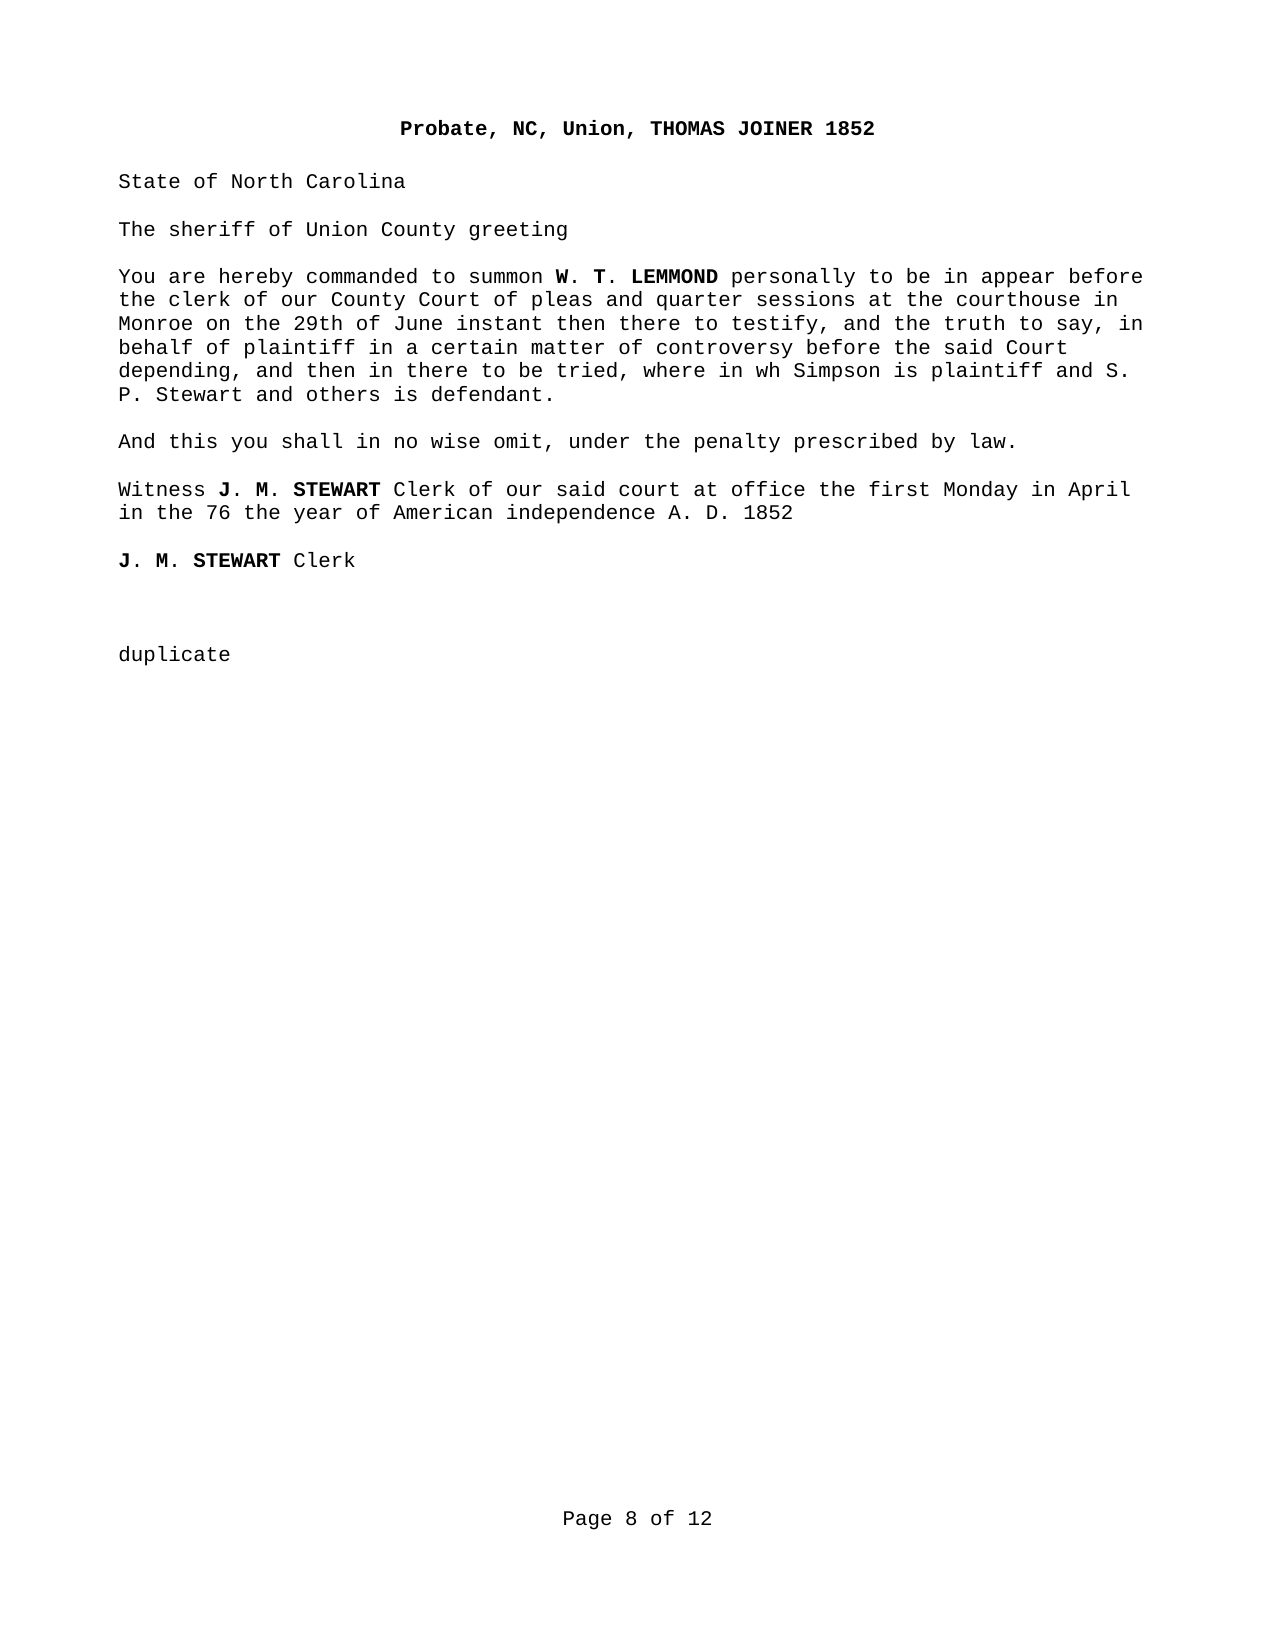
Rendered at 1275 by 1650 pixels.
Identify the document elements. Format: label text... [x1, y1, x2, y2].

text Witness J. M. Stewart Clerk of our said court at office the first Monday in April in the 76 the year of American independence A. D. 1852 [118, 479, 1157, 526]
text State of North Carolina [118, 171, 1157, 195]
text J. M. Stewart Clerk [118, 549, 1157, 573]
text The sheriff of Union County greeting [118, 218, 1157, 242]
text And this you shall in no wise omit, under the penalty prescribed by law. [118, 431, 1157, 455]
text duplicate [118, 644, 1157, 668]
text You are hereby commanded to summon W. T. LEMMOND personally to be in appear before the clerk of our County Court of pleas and quarter sessions at the courthouse in Monroe on the 29th of June instant then there to testify, and the truth to say, in behalf of plaintiff in a certain matter of controversy before the said Court depending, and then in there to be tried, where in wh Simpson is plaintiff and S. P. Stewart and others is defendant. [118, 266, 1157, 408]
